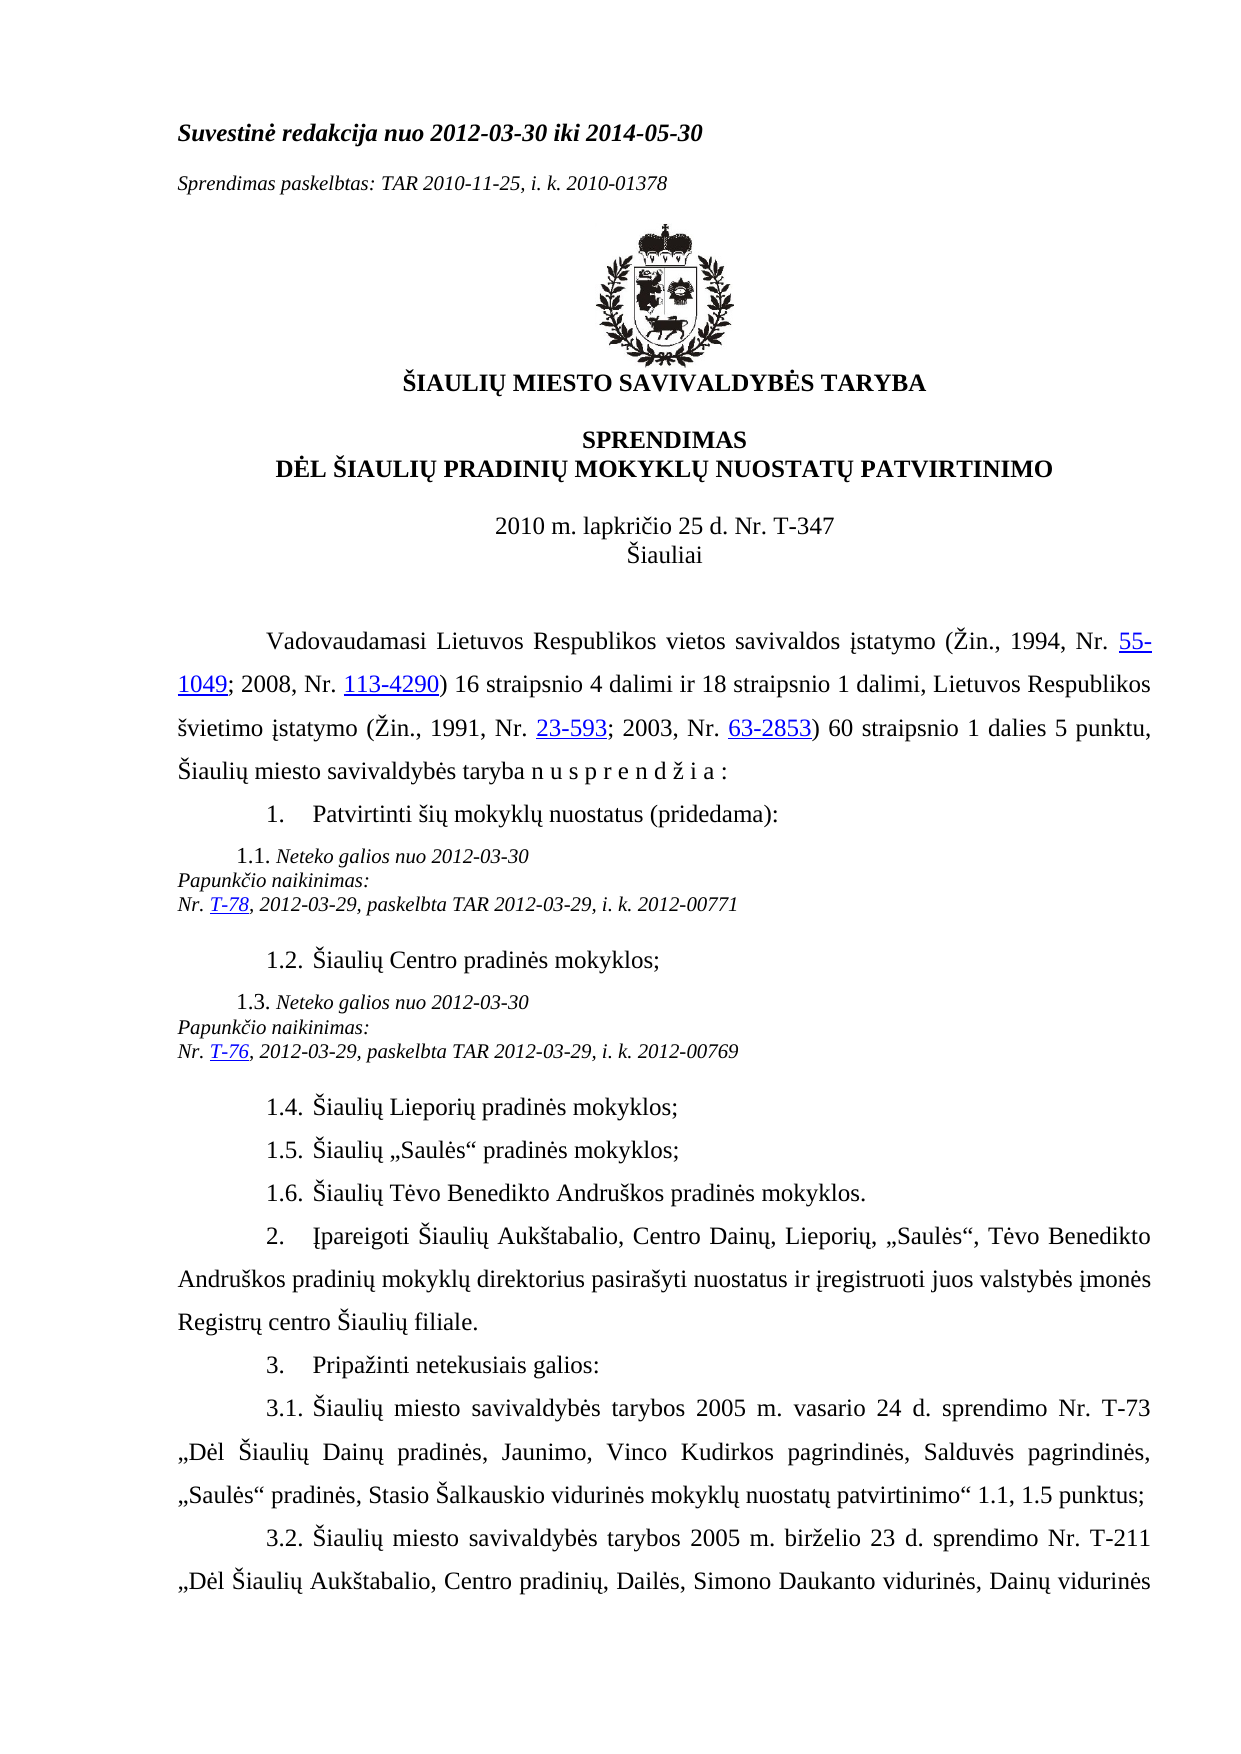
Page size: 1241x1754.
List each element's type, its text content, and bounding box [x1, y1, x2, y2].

text SPRENDIMAS [177, 425, 1152, 454]
text Sprendimas paskelbtas: TAR 2010-11-25, i. k. 2010-01378 [177, 171, 1152, 195]
text 1. Patvirtinti šių mokyklų nuostatus (pridedama): [177, 799, 1152, 828]
text DĖL ŠIAULIŲ PRADINIŲ MOKYKLŲ NUOSTATŲ PATVIRTINIMO [177, 454, 1152, 483]
text Šiauliai [177, 540, 1152, 569]
text 1.3. Neteko galios nuo 2012-03-30 [177, 988, 1152, 1015]
text 3.2. Šiaulių miesto savivaldybės tarybos 2005 m. birželio 23 d. sprendimo Nr. T-211 „Dėl Šiaulių Aukštabalio, Centro pradinių, Dailės, Simono Daukanto vidurinės, Dainų vidurinės [177, 1523, 1152, 1595]
text 1.2. Šiaulių Centro pradinės mokyklos; [177, 945, 1152, 974]
text Vadovaudamasi Lietuvos Respublikos vietos savivaldos įstatymo (Žin., 1994, Nr. 55-1049; 2008, Nr. 113-4290) 16 straipsnio 4 dalimi ir 18 straipsnio 1 dalimi, Lietuvos Respublikos švietimo įstatymo (Žin., 1991, Nr. 23-593; 2003, Nr. 63-2853) 60 straipsnio 1 dalies 5 punktu, Šiaulių miesto savivaldybės taryba nusprendžia: [177, 626, 1152, 784]
text 1.6. Šiaulių Tėvo Benedikto Andruškos pradinės mokyklos. [177, 1178, 1152, 1207]
text 1.5. Šiaulių „Saulės“ pradinės mokyklos; [177, 1135, 1152, 1163]
text 2. Įpareigoti Šiaulių Aukštabalio, Centro Dainų, Lieporių, „Saulės“, Tėvo Benedikto Andruškos pradinių mokyklų direktorius pasirašyti nuostatus ir įregistruoti juos valstybės įmonės Registrų centro Šiaulių filiale. [177, 1221, 1152, 1336]
text 1.4. Šiaulių Lieporių pradinės mokyklos; [177, 1092, 1152, 1120]
text Suvestinė redakcija nuo 2012-03-30 iki 2014-05-30 [177, 118, 1152, 147]
text Papunkčio naikinimas: [177, 1015, 1152, 1039]
text ŠIAULIŲ MIESTO SAVIVALDYBĖS TARYBA [177, 368, 1152, 396]
text 2010 m. lapkričio 25 d. Nr. T-347 [177, 511, 1152, 540]
text Nr. T-78, 2012-03-29, paskelbta TAR 2012-03-29, i. k. 2012-00771 [177, 892, 1152, 916]
text 3. Pripažinti netekusiais galios: [177, 1350, 1152, 1379]
text 1.1. Neteko galios nuo 2012-03-30 [177, 842, 1152, 868]
text Nr. T-76, 2012-03-29, paskelbta TAR 2012-03-29, i. k. 2012-00769 [177, 1039, 1152, 1063]
text Papunkčio naikinimas: [177, 868, 1152, 892]
text 3.1. Šiaulių miesto savivaldybės tarybos 2005 m. vasario 24 d. sprendimo Nr. T-73 „Dėl Šiaulių Dainų pradinės, Jaunimo, Vinco Kudirkos pagrindinės, Salduvės pagrindinės, „Saulės“ pradinės, Stasio Šalkauskio vidurinės mokyklų nuostatų patvirtinimo“ 1.1, 1.5 punktus; [177, 1393, 1152, 1508]
